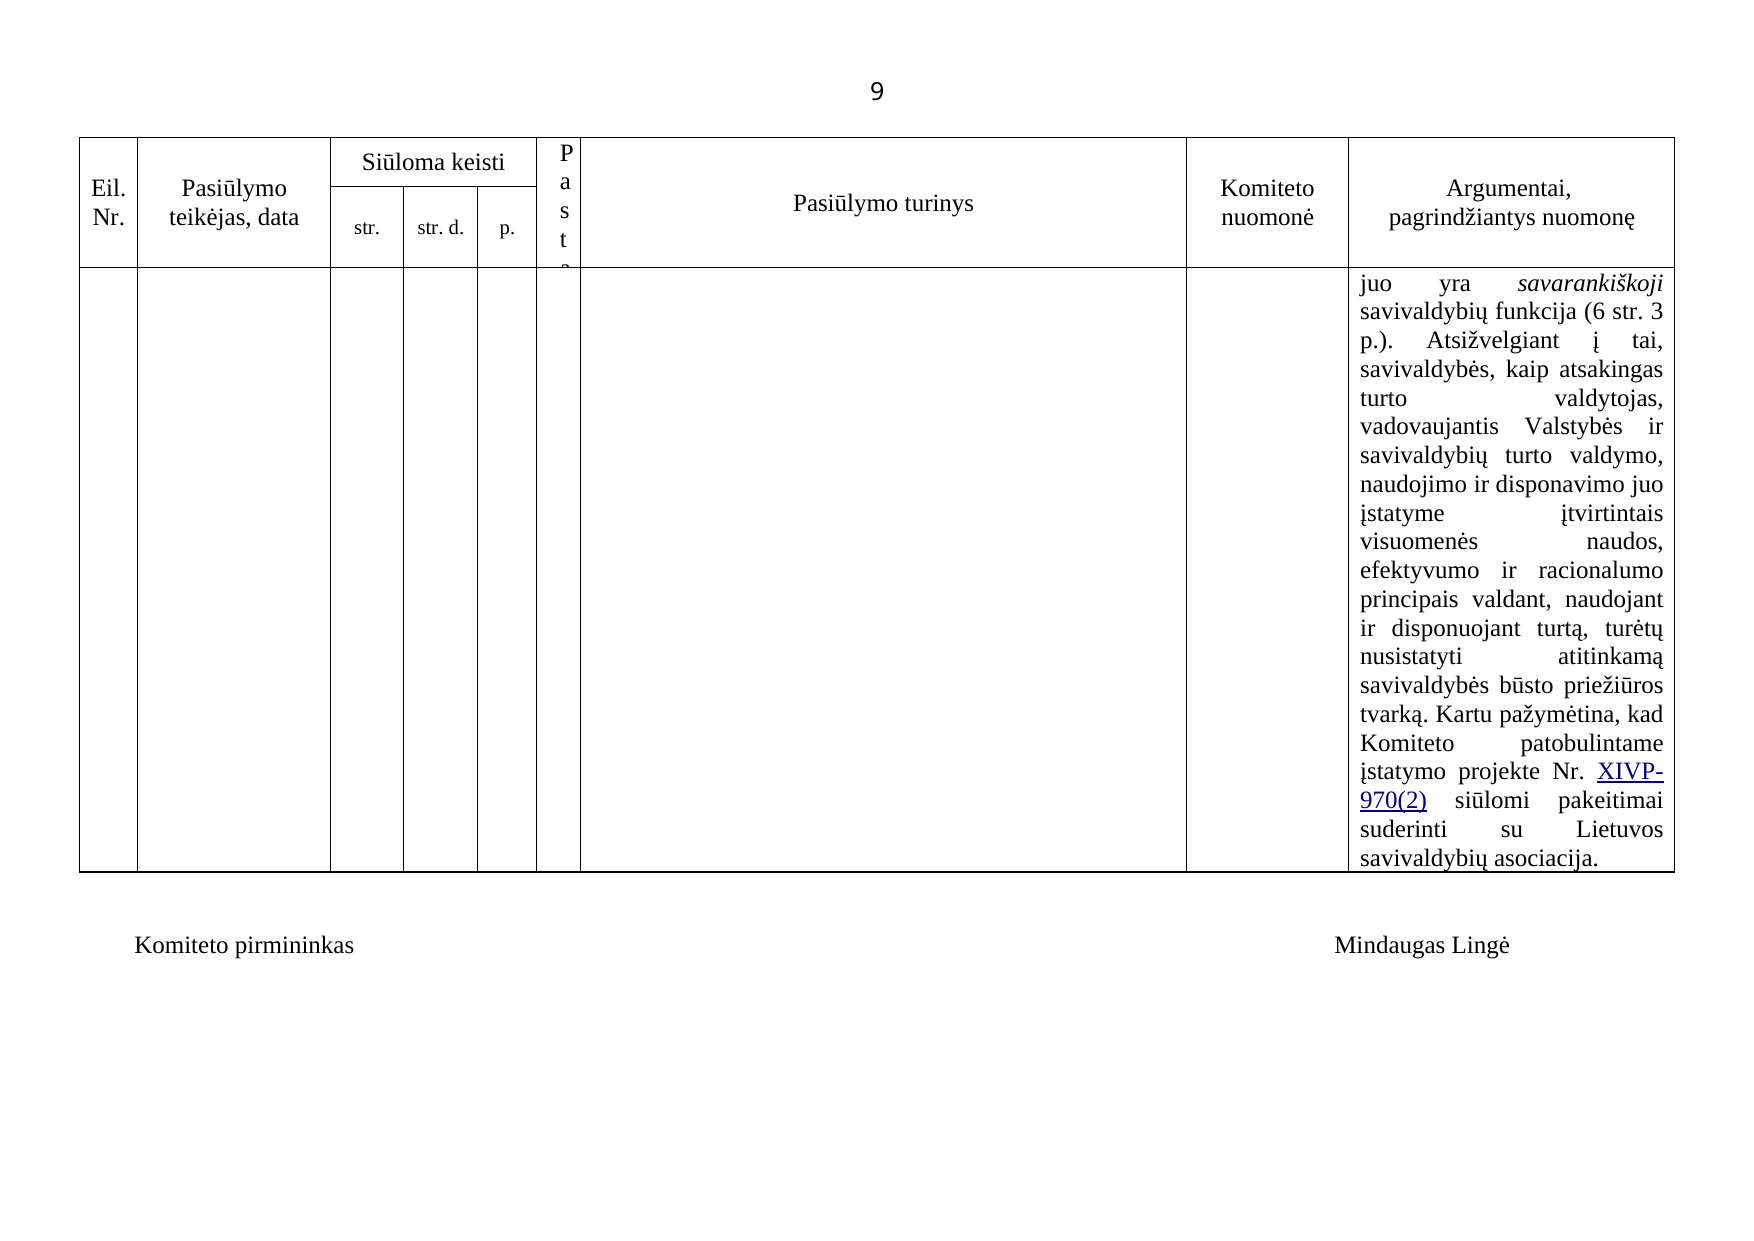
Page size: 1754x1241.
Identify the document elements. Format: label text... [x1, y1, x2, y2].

table_header Siūloma keisti [331, 138, 536, 186]
table_cell [138, 268, 330, 871]
table_header Pasiūlymo teikėjas, data [138, 138, 330, 267]
table_cell [331, 268, 403, 871]
table_header Eil. Nr. [80, 138, 137, 267]
table_cell [537, 268, 580, 871]
text Komiteto pirmininkas Mindaugas Lingė [59, 930, 1695, 959]
table_cell [478, 268, 536, 871]
table_cell [1187, 268, 1348, 871]
table_cell [581, 268, 1186, 871]
table_header Pasiūlymo turinys [581, 138, 1186, 267]
table_cell juo yra savarankiškoji savivaldybių funkcija (6 str. 3 p.). Atsižvelgiant į tai, savivaldybės, kaip atsakingas turto valdytojas, vadovaujantis Valstybės ir savivaldybių turto valdymo, naudojimo ir disponavimo juo įstatyme įtvirtintais visuomenės naudos, efektyvumo ir racionalumo principais valdant, naudojant ir disponuojant turtą, turėtų nusistatyti atitinkamą savivaldybės būsto priežiūros tvarką. Kartu pažymėtina, kad Komiteto patobulintame įstatymo projekte Nr. XIVP-970(2) siūlomi pakeitimai suderinti su Lietuvos savivaldybių asociacija. [1349, 268, 1674, 871]
table_header Pastabos [537, 138, 580, 267]
table_cell p. [478, 187, 536, 267]
table_cell [80, 268, 137, 871]
table_cell str. d. [404, 187, 477, 267]
table_header Komiteto nuomonė [1187, 138, 1348, 267]
table_cell [404, 268, 477, 871]
table_cell str. [331, 187, 403, 267]
table_header Argumentai, pagrindžiantys nuomonę [1349, 138, 1674, 267]
